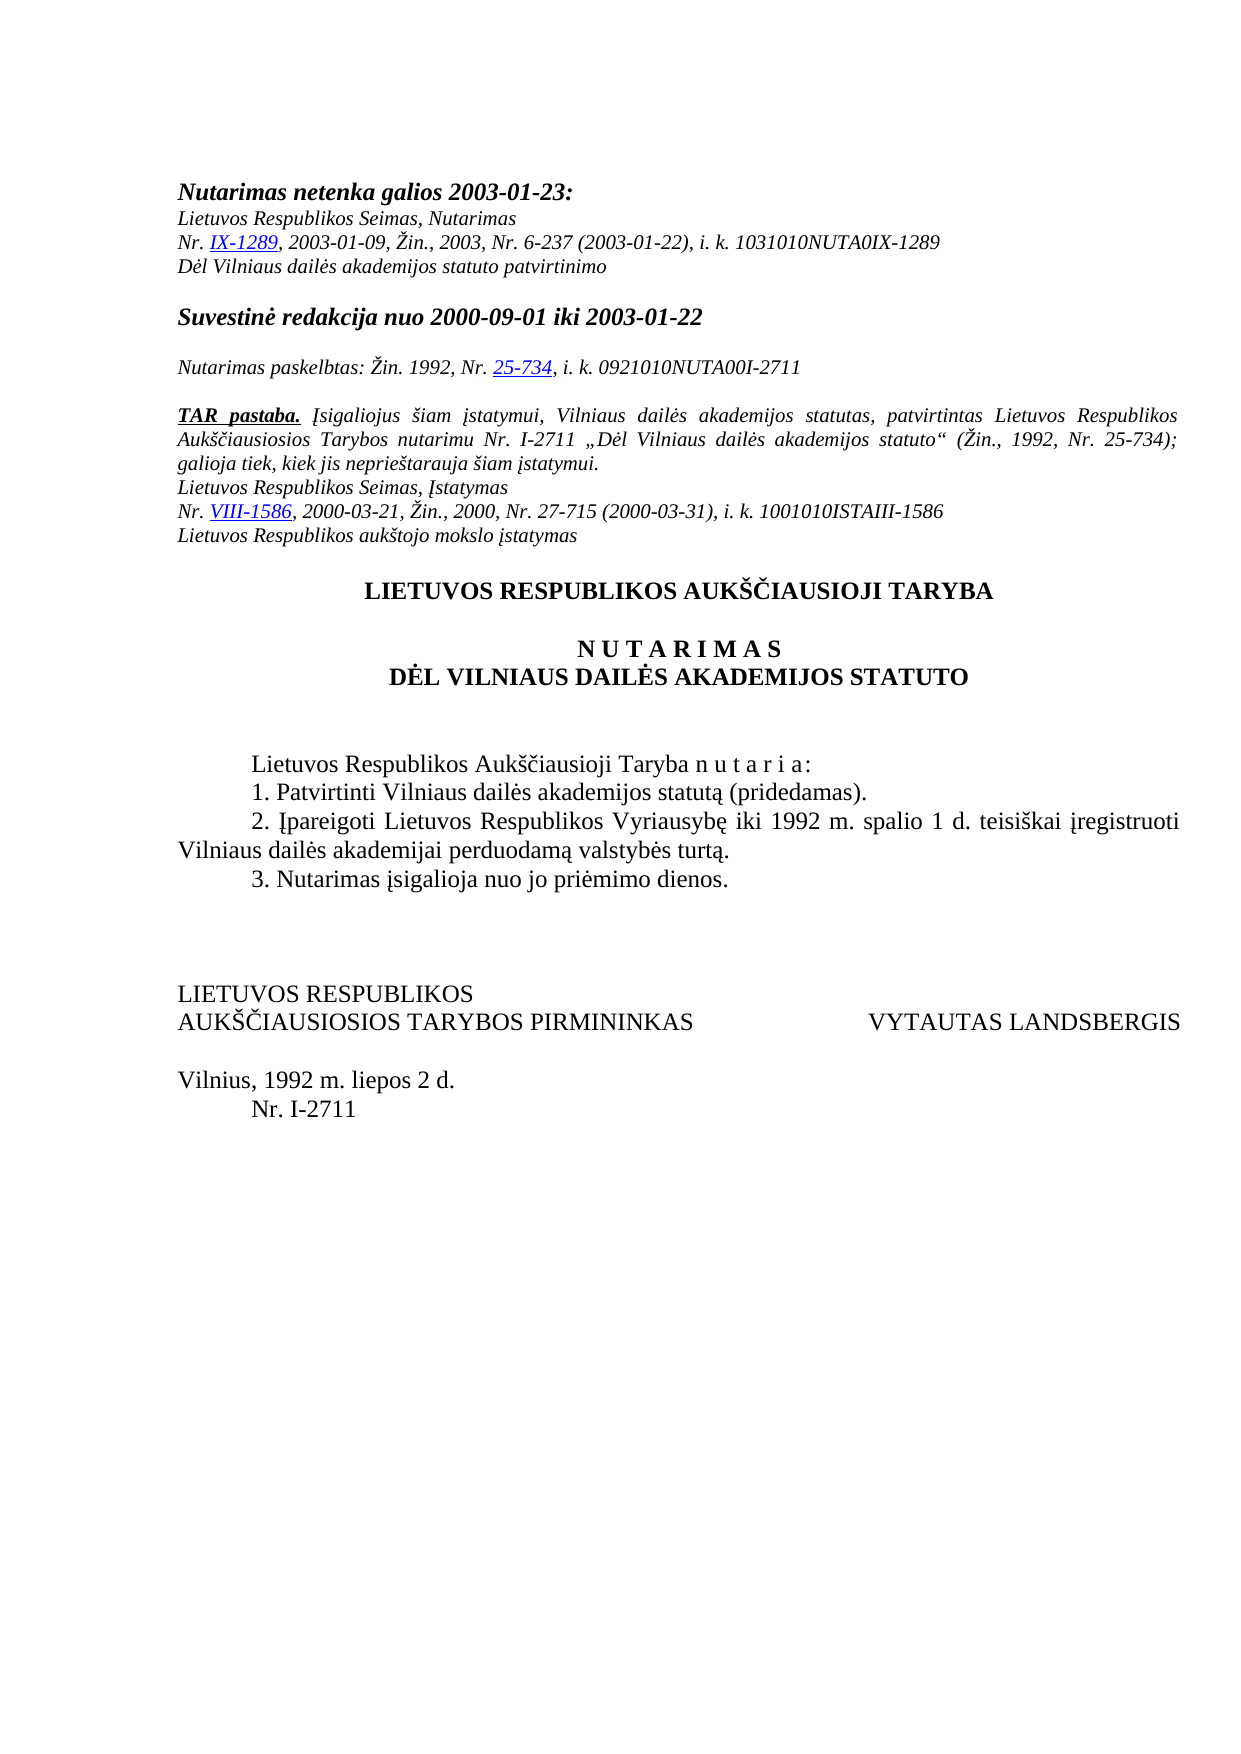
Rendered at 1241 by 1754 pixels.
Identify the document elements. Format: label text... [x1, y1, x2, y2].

text Suvestinė redakcija nuo 2000-09-01 iki 2003-01-22 [177, 302, 1181, 331]
text 1. Patvirtinti Vilniaus dailės akademijos statutą (pridedamas). [177, 777, 1181, 806]
text AUKŠČIAUSIOSIOS TARYBOS PIRMININKAS VYTAUTAS LANDSBERGIS [177, 1007, 1181, 1036]
text N U T A R I M A S [177, 634, 1181, 662]
text Nr. VIII-1586, 2000-03-21, Žin., 2000, Nr. 27-715 (2000-03-31), i. k. 1001010ISTAIII-1586 [177, 499, 1181, 523]
text TAR pastaba. Įsigaliojus šiam įstatymui, Vilniaus dailės akademijos statutas, patvirtintas Lietuvos Respublikos Aukščiausiosios Tarybos nutarimu Nr. I-2711 „Dėl Vilniaus dailės akademijos statuto“ (Žin., 1992, Nr. 25-734); galioja tiek, kiek jis neprieštarauja šiam įstatymui. [177, 403, 1181, 475]
text Lietuvos Respublikos Seimas, Nutarimas [177, 206, 1181, 230]
text Lietuvos Respublikos Seimas, Įstatymas [177, 475, 1181, 499]
text LIETUVOS RESPUBLIKOS [177, 979, 1181, 1007]
text 2. Įpareigoti Lietuvos Respublikos Vyriausybę iki 1992 m. spalio 1 d. teisiškai įregistruoti Vilniaus dailės akademijai perduodamą valstybės turtą. [177, 806, 1181, 864]
text 3. Nutarimas įsigalioja nuo jo priėmimo dienos. [177, 864, 1181, 892]
text Vilnius, 1992 m. liepos 2 d. [177, 1065, 1181, 1094]
text Nutarimas paskelbtas: Žin. 1992, Nr. 25-734, i. k. 0921010NUTA00I-2711 [177, 355, 1181, 379]
text Dėl Vilniaus dailės akademijos statuto patvirtinimo [177, 254, 1181, 278]
text DĖL VILNIAUS DAILĖS AKADEMIJOS STATUTO [177, 662, 1181, 691]
text Lietuvos Respublikos aukštojo mokslo įstatymas [177, 523, 1181, 547]
text Nr. IX-1289, 2003-01-09, Žin., 2003, Nr. 6-237 (2003-01-22), i. k. 1031010NUTA0IX-1289 [177, 230, 1181, 254]
text Nutarimas netenka galios 2003-01-23: [177, 177, 1181, 206]
text Nr. I-2711 [177, 1094, 1181, 1122]
text Lietuvos Respublikos Aukščiausioji Taryba nutaria: [177, 749, 1181, 777]
text LIETUVOS RESPUBLIKOS AUKŠČIAUSIOJI TARYBA [177, 576, 1181, 605]
